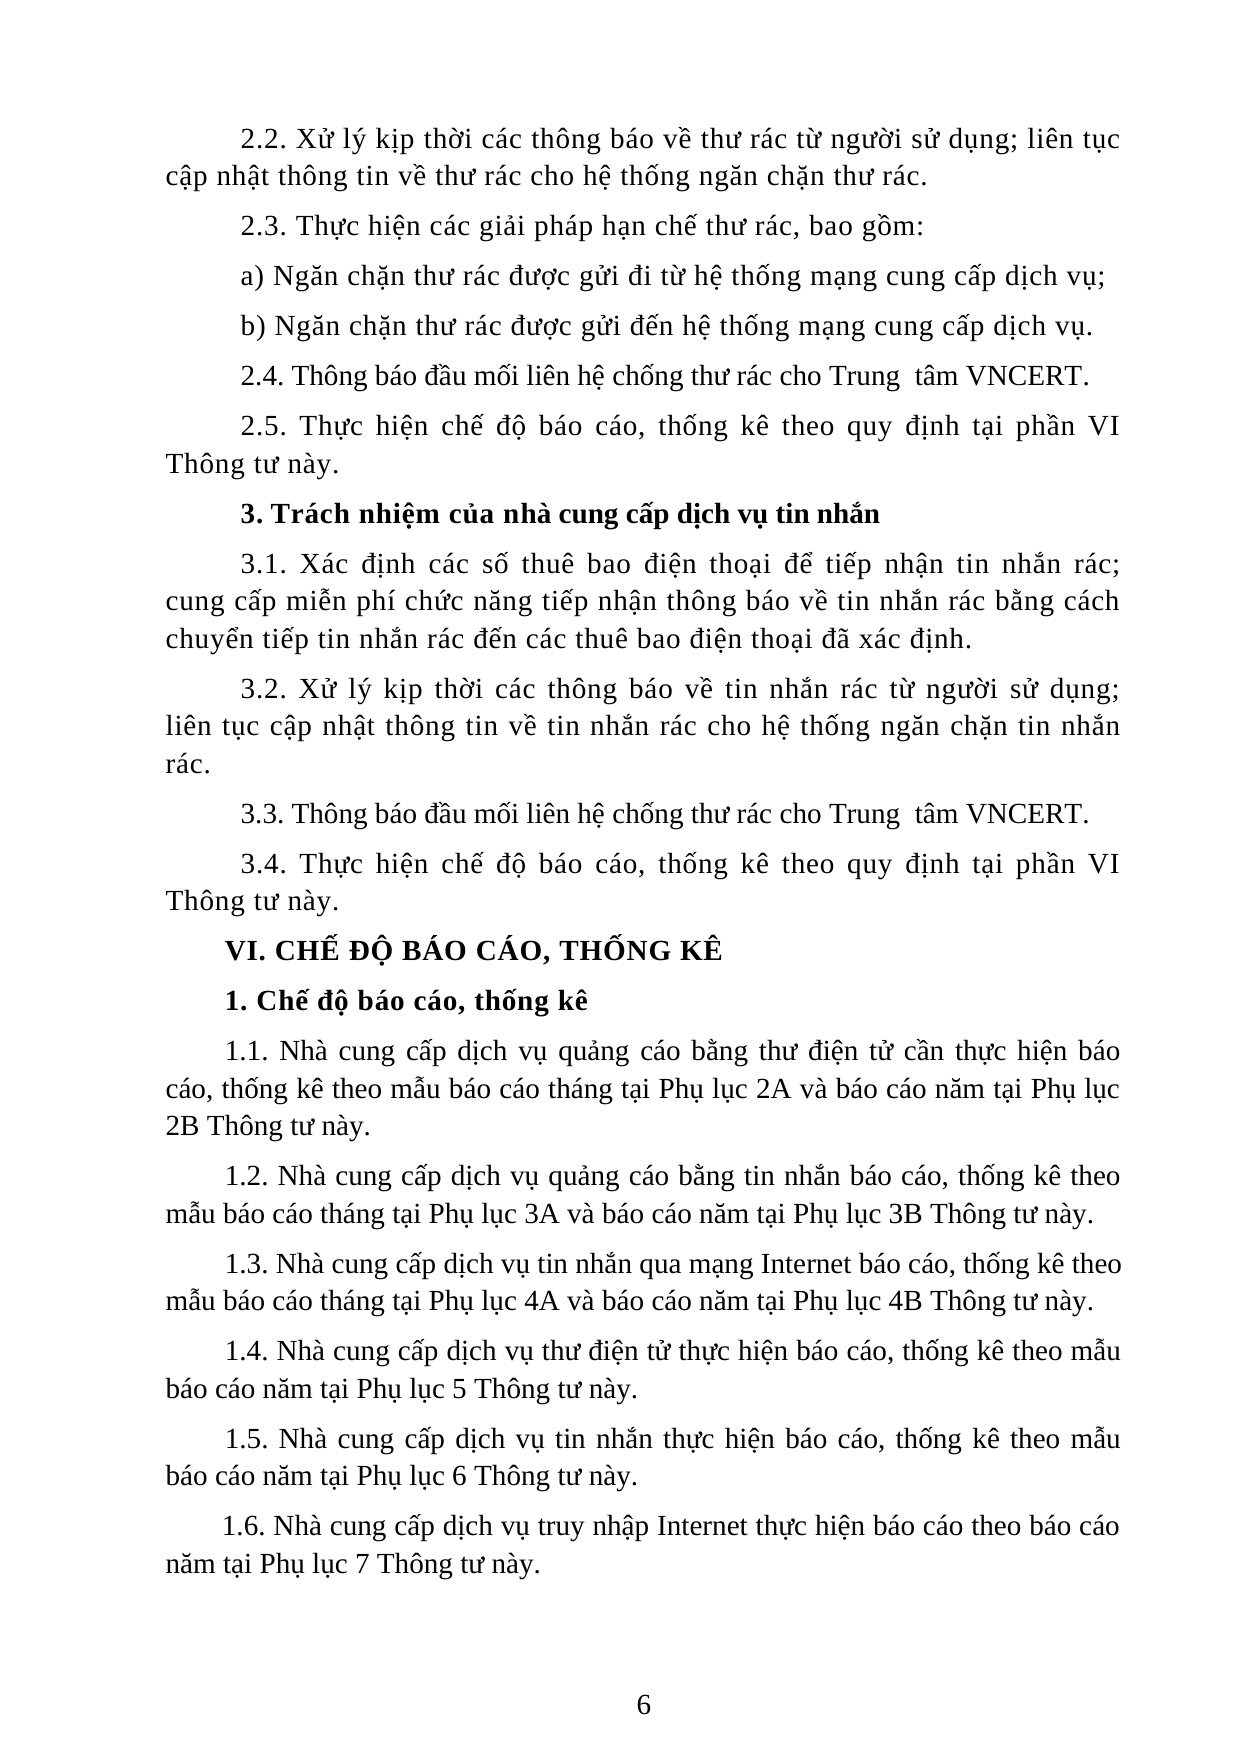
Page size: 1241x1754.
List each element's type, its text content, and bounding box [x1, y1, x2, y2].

text 1.5. Nhà cung cấp dịch vụ tin nhắn thực hiện báo cáo, thống kê theo mẫu báo cáo năm tại Phụ lục 6 Thông tư này. [165, 1418, 1122, 1493]
text 1.3. Nhà cung cấp dịch vụ tin nhắn qua mạng Internet báo cáo, thống kê theo mẫu báo cáo tháng tại Phụ lục 4A và báo cáo năm tại Phụ lục 4B Thông tư này. [165, 1243, 1122, 1318]
text 1.2. Nhà cung cấp dịch vụ quảng cáo bằng tin nhắn báo cáo, thống kê theo mẫu báo cáo tháng tại Phụ lục 3A và báo cáo năm tại Phụ lục 3B Thông tư này. [165, 1156, 1122, 1231]
text 2.2. Xử lý kịp thời các thông báo về thư rác từ người sử dụng; liên tục cập nhật thông tin về thư rác cho hệ thống ngăn chặn thư rác. [165, 118, 1122, 193]
text 1. Chế độ báo cáo, thống kê [224, 981, 1122, 1018]
text 3. Trách nhiệm của nhà cung cấp dịch vụ tin nhắn [165, 493, 1122, 531]
text b) Ngăn chặn thư rác được gửi đến hệ thống mạng cung cấp dịch vụ. [165, 306, 1122, 343]
text 2.3. Thực hiện các giải pháp hạn chế thư rác, bao gồm: [165, 206, 1122, 243]
text 1.1. Nhà cung cấp dịch vụ quảng cáo bằng thư điện tử cần thực hiện báo cáo, thống kê theo mẫu báo cáo tháng tại Phụ lục 2A và báo cáo năm tại Phụ lục 2B Thông tư này. [165, 1031, 1122, 1143]
text 3.1. Xác định các số thuê bao điện thoại để tiếp nhận tin nhắn rác; cung cấp miễn phí chức năng tiếp nhận thông báo về tin nhắn rác bằng cách chuyển tiếp tin nhắn rác đến các thuê bao điện thoại đã xác định. [165, 543, 1122, 656]
text 2.4. Thông báo đầu mối liên hệ chống thư rác cho Trung tâm VNCERT. [165, 356, 1122, 393]
text 3.2. Xử lý kịp thời các thông báo về tin nhắn rác từ người sử dụng; liên tục cập nhật thông tin về tin nhắn rác cho hệ thống ngăn chặn tin nhắn rác. [165, 668, 1122, 781]
text a) Ngăn chặn thư rác được gửi đi từ hệ thống mạng cung cấp dịch vụ; [165, 256, 1122, 293]
text 2.5. Thực hiện chế độ báo cáo, thống kê theo quy định tại phần VI Thông tư này. [165, 406, 1122, 481]
text 1.4. Nhà cung cấp dịch vụ thư điện tử thực hiện báo cáo, thống kê theo mẫu báo cáo năm tại Phụ lục 5 Thông tư này. [165, 1331, 1122, 1406]
text VI. CHẾ ĐỘ BÁO CÁO, THỐNG KÊ [165, 931, 1122, 968]
text 1.6. Nhà cung cấp dịch vụ truy nhập Internet thực hiện báo cáo theo báo cáo năm tại Phụ lục 7 Thông tư này. [165, 1506, 1122, 1581]
text 3.4. Thực hiện chế độ báo cáo, thống kê theo quy định tại phần VI Thông tư này. [165, 843, 1122, 918]
text 3.3. Thông báo đầu mối liên hệ chống thư rác cho Trung tâm VNCERT. [165, 793, 1122, 831]
